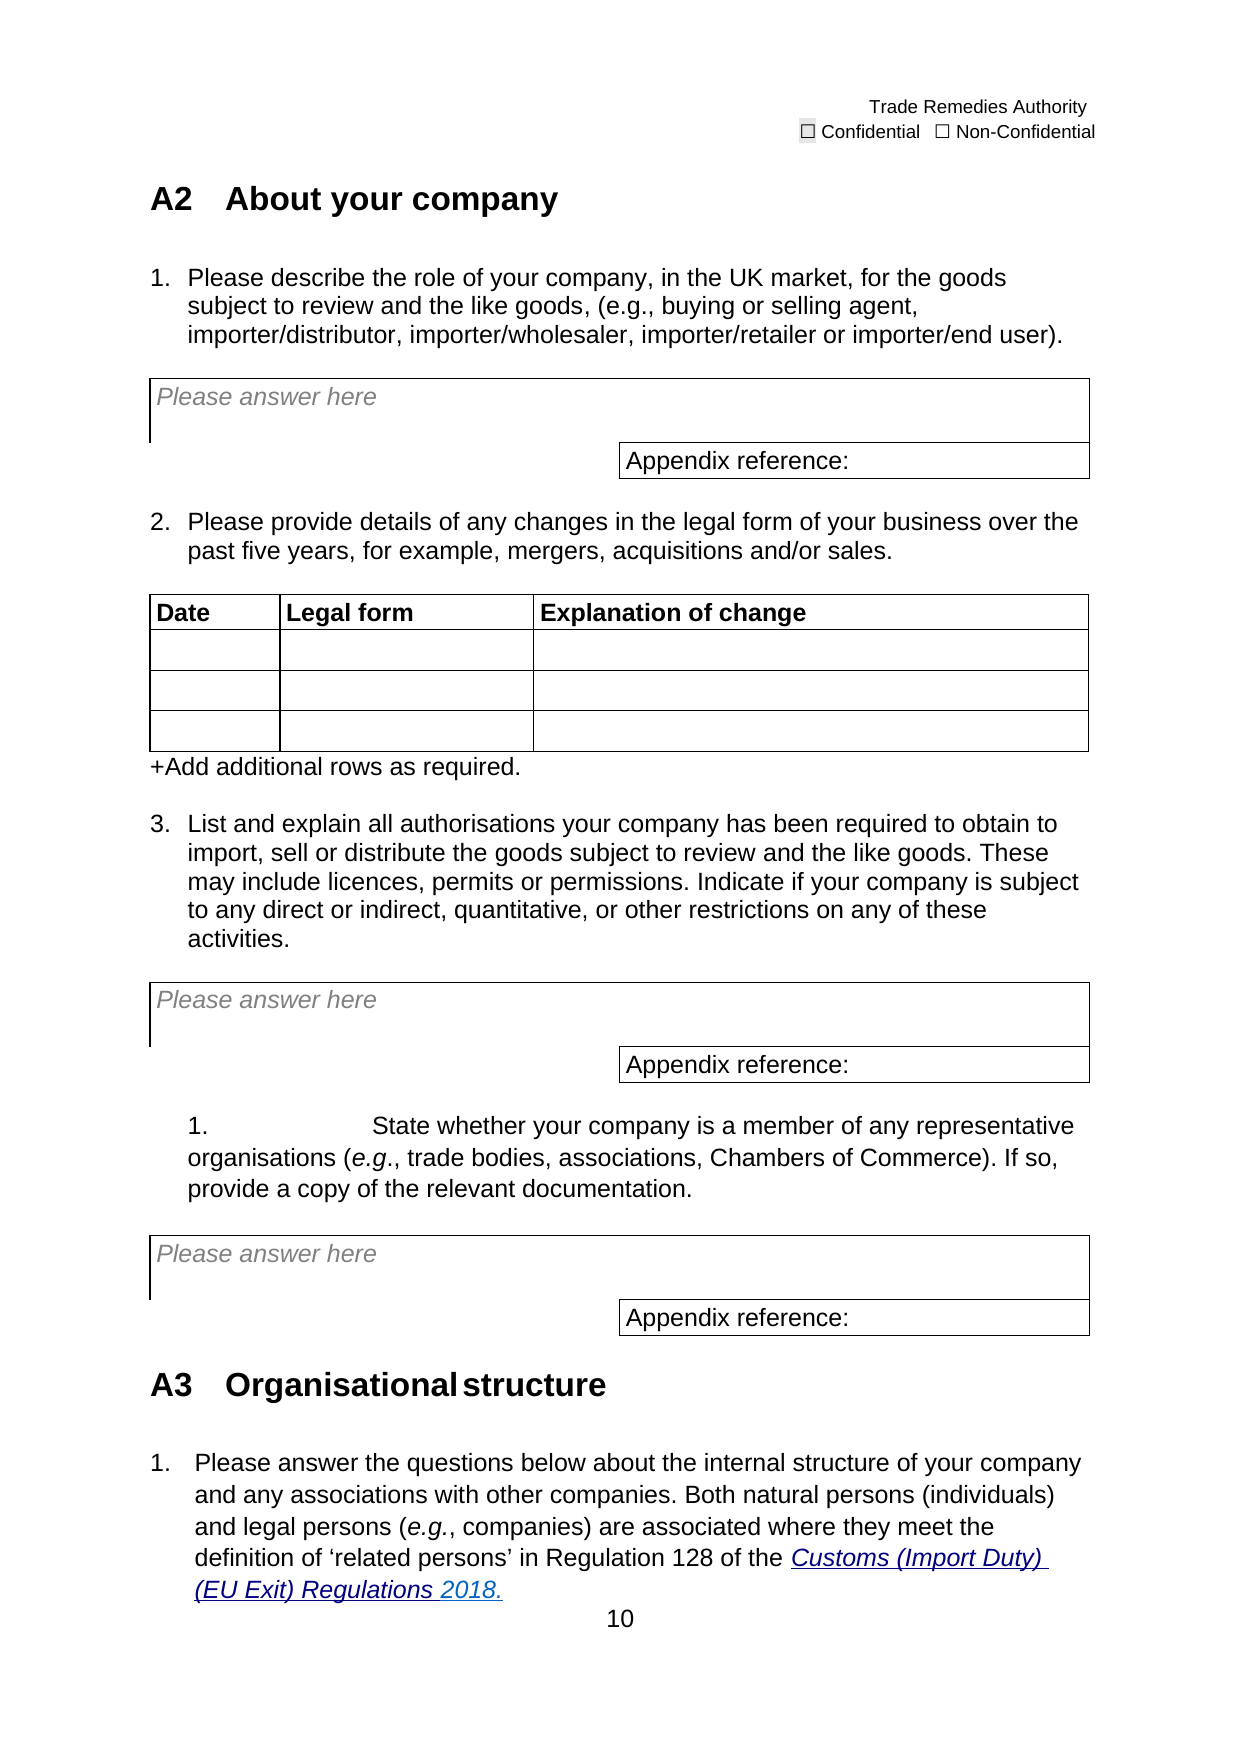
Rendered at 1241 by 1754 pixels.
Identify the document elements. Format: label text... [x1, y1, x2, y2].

table_header Please answer here [151, 379, 1089, 442]
table_cell [151, 711, 279, 751]
table_cell [281, 711, 533, 751]
list Please describe the role of your company, in the UK market, for the goods subject to review and the like goods, (e.g., buying or selling agent, importer/distributor, importer/wholesaler, importer/retailer or importer/end user). [150, 263, 1090, 349]
table_cell [150, 1047, 619, 1082]
list Please answer the questions below about the internal structure of your company and any associations with other companies. Both natural persons (individuals) and legal persons (e.g., companies) are associated where they meet the definition of ‘related persons’ in Regulation 128 of the Customs (Import Duty) (EU Exit) Regulations 2018. [150, 1448, 1090, 1603]
table_cell [534, 711, 1088, 751]
table_cell [151, 630, 279, 670]
table_header Explanation of change [534, 595, 1088, 629]
subtitle A2 About your company [150, 179, 1090, 217]
list List and explain all authorisations your company has been required to obtain to import, sell or distribute the goods subject to review and the like goods. These may include licences, permits or permissions. Indicate if your company is subject to any direct or indirect, quantitative, or other restrictions on any of these activities. [150, 809, 1090, 953]
table_cell [534, 671, 1088, 710]
table_cell [150, 443, 619, 478]
table_cell [151, 671, 279, 710]
table_cell Appendix reference: [620, 443, 1089, 478]
table_header Please answer here [151, 983, 1089, 1046]
list Please provide details of any changes in the legal form of your business over the past five years, for example, mergers, acquisitions and/or sales. [150, 507, 1090, 565]
table_cell Appendix reference: [620, 1047, 1089, 1082]
text +Add additional rows as required. [150, 752, 1090, 780]
table_header Please answer here [151, 1236, 1089, 1299]
table_cell [534, 630, 1088, 670]
table_cell [281, 671, 533, 710]
table_header Legal form [281, 595, 533, 629]
list State whether your company is a member of any representative organisations (e.g., trade bodies, associations, Chambers of Commerce). If so, provide a copy of the relevant documentation. [187, 1111, 1090, 1203]
subtitle A3 Organisational structure [150, 1364, 1090, 1403]
table_cell Appendix reference: [620, 1300, 1089, 1335]
table_cell [281, 630, 533, 670]
table_cell [150, 1300, 619, 1335]
table_header Date [151, 595, 279, 629]
